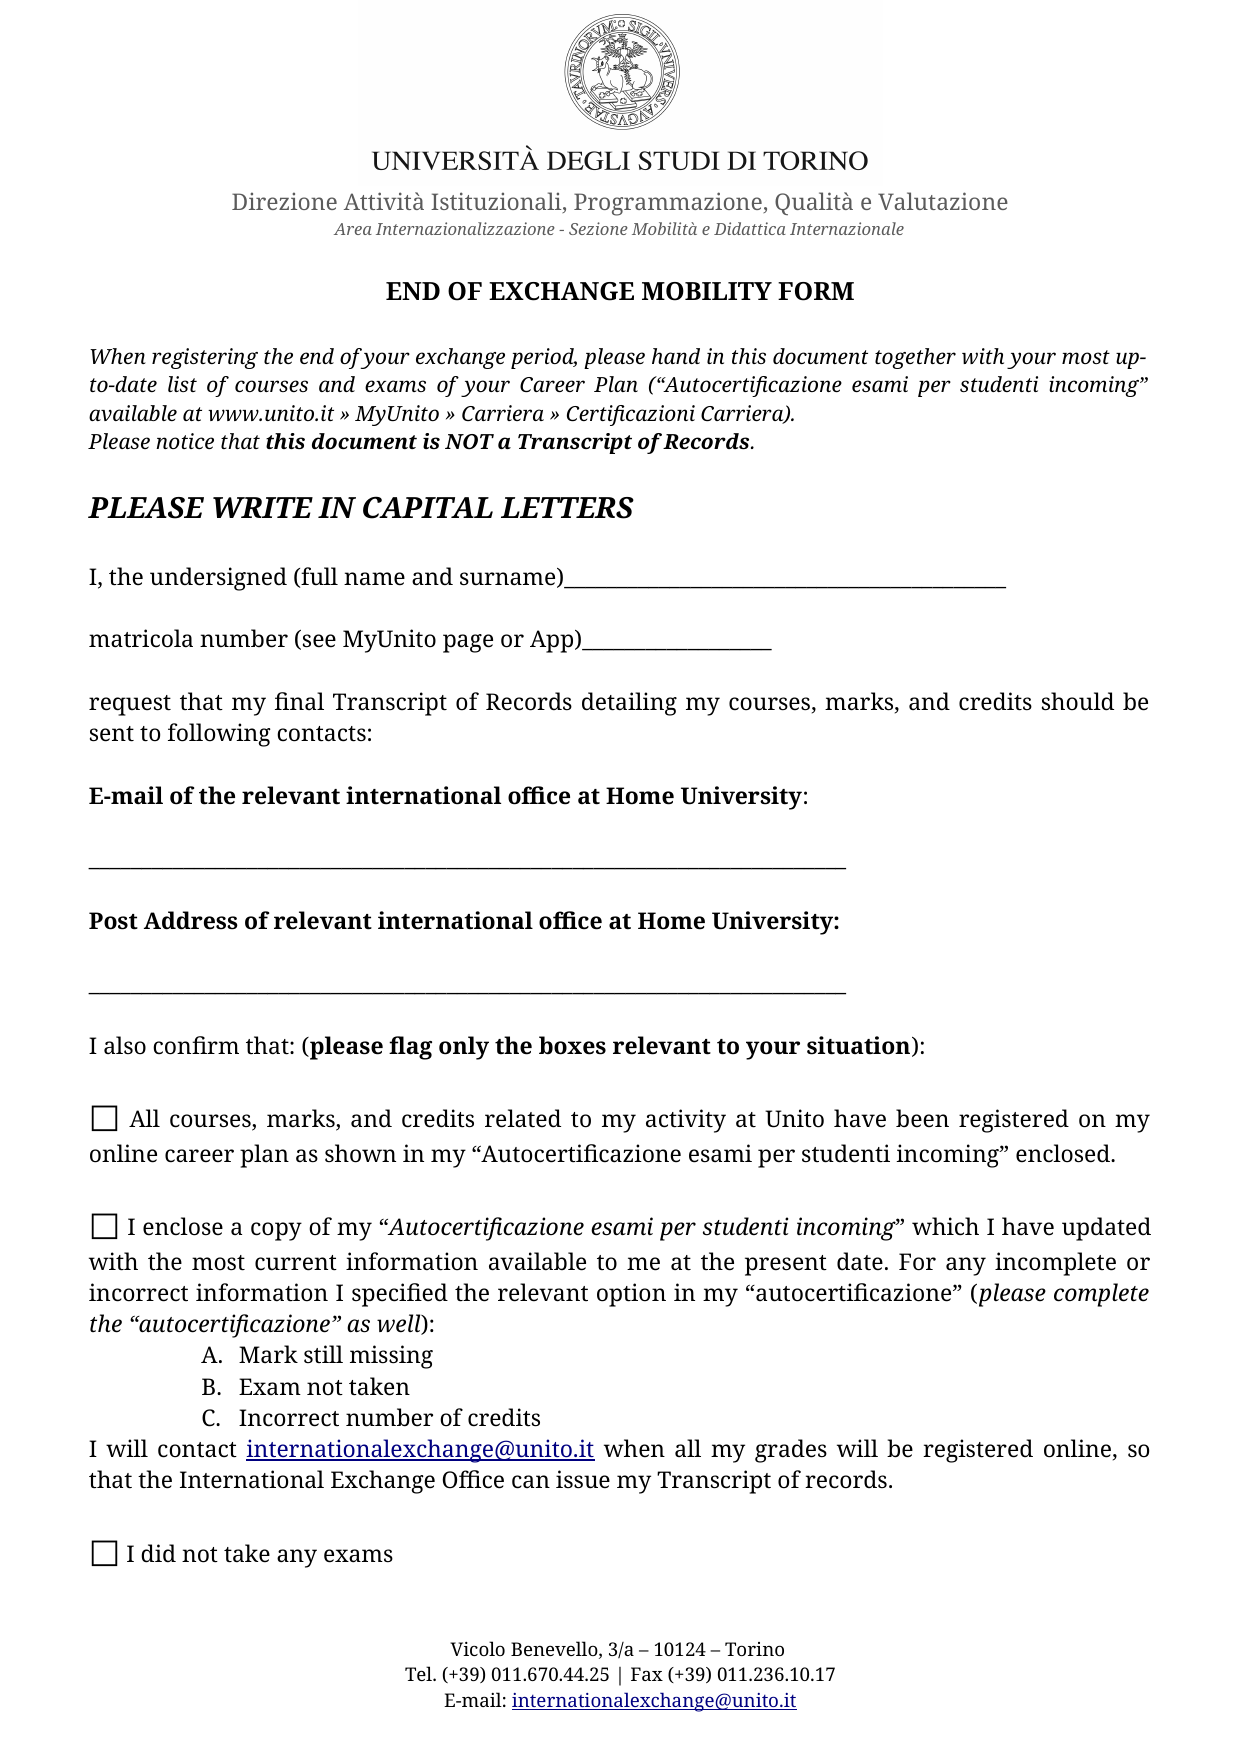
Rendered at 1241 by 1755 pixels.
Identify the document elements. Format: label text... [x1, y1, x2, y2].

text I, the undersigned (full name and surname)__________________________________________ [89, 561, 1152, 592]
text Please notice that this document is NOT a Transcript of Records. [89, 427, 1152, 456]
list Mark still missing [201, 1339, 1152, 1370]
text END OF EXCHANGE MOBILITY FORM [89, 274, 1152, 308]
text When registering the end of your exchange period, please hand in this document together with your most up-to-date list of courses and exams of your Career Plan (“Autocertificazione esami per studenti incoming” available at www.unito.it » MyUnito » Carriera » Certificazioni Carriera). [89, 342, 1152, 427]
text ________________________________________________________________________ [89, 967, 1152, 998]
text I also confirm that: (please flag only the boxes relevant to your situation): [89, 1029, 1152, 1061]
text □ I did not take any exams [89, 1527, 1152, 1572]
text □ All courses, marks, and credits related to my activity at Unito have been registered on my online career plan as shown in my “Autocertificazione esami per studenti incoming” enclosed. [89, 1092, 1152, 1169]
text I will contact internationalexchange@unito.it when all my grades will be registered online, so that the International Exchange Office can issue my Transcript of records. [89, 1433, 1152, 1495]
text request that my final Transcript of Records detailing my courses, marks, and credits should be sent to following contacts: [89, 686, 1152, 748]
text matricola number (see MyUnito page or App)__________________ [89, 623, 1152, 654]
list Incorrect number of credits [201, 1402, 1152, 1433]
text Post Address of relevant international office at Home University: [74, 904, 1004, 936]
text E-mail of the relevant international office at Home University: [89, 779, 1152, 811]
text ________________________________________________________________________ [89, 842, 1152, 873]
list Exam not taken [201, 1370, 1152, 1402]
text □ I enclose a copy of my “Autocertificazione esami per studenti incoming” which I have updated with the most current information available to me at the present date. For any incomplete or incorrect information I specified the relevant option in my “autocertificazione” (please complete the “autocertificazione” as well): [89, 1200, 1152, 1339]
text PLEASE WRITE IN CAPITAL LETTERS [89, 487, 1152, 527]
